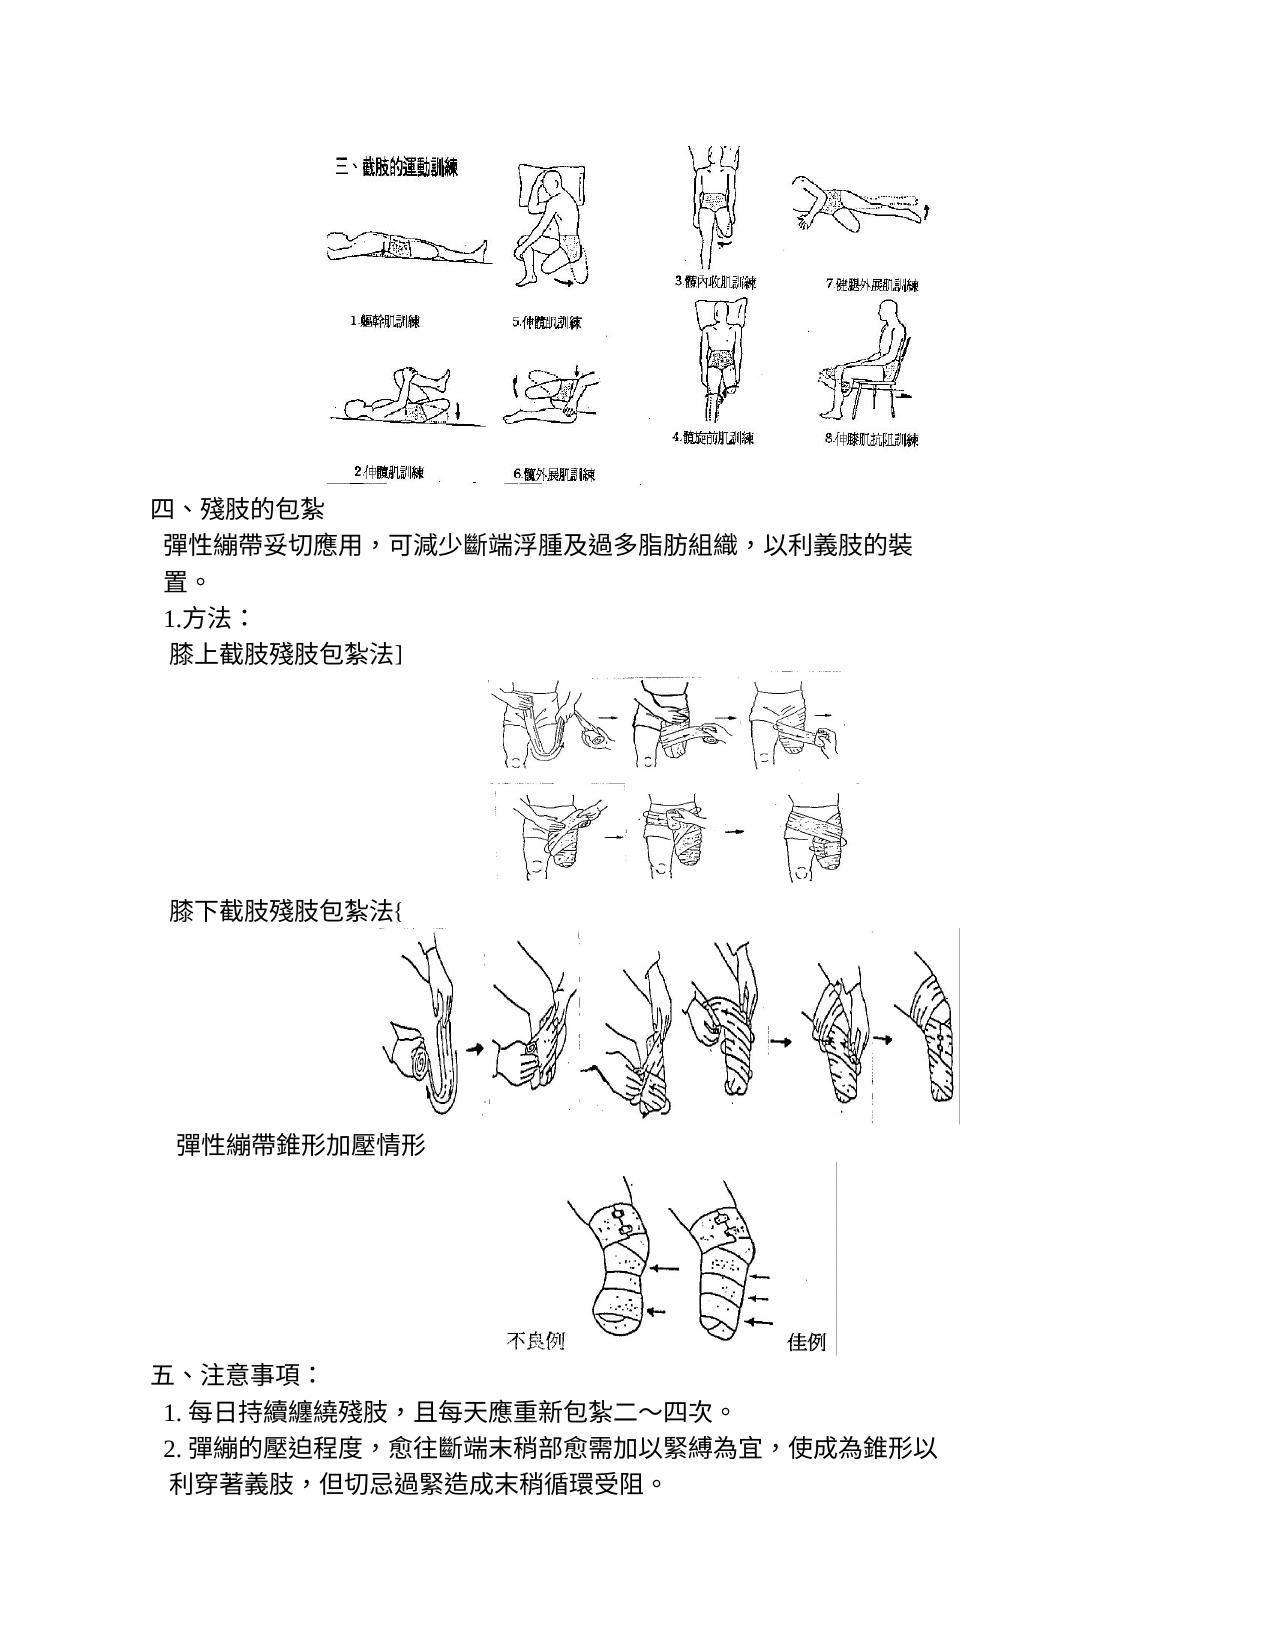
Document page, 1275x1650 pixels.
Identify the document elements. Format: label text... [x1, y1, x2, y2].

text 2. 彈繃的壓迫程度，愈往斷端末稍部愈需加以緊縛為宜，使成為錐形以 [150, 1428, 1194, 1464]
text 彈性繃帶錐形加壓情形 [150, 1126, 1194, 1162]
text 五、注意事項： [150, 1356, 1194, 1392]
text 利穿著義肢，但切忌過緊造成末稍循環受阻。 [150, 1464, 1194, 1501]
text 四、殘肢的包紮 [150, 489, 1194, 526]
picture [378, 928, 960, 1126]
text 膝上截肢殘肢包紮法 [150, 634, 1194, 671]
picture [470, 671, 868, 892]
text 1. 每日持續纏繞殘肢，且每天應重新包紮二～四次。 [150, 1392, 1194, 1428]
text 膝下截肢殘肢包紮法 [150, 892, 1194, 928]
picture [501, 1162, 837, 1356]
text 置。 [150, 562, 1194, 598]
picture [325, 146, 1006, 490]
text 彈性繃帶妥切應用，可減少斷端浮腫及過多脂肪組織，以利義肢的裝 [150, 526, 1194, 562]
text 1.方法： [150, 598, 1194, 634]
